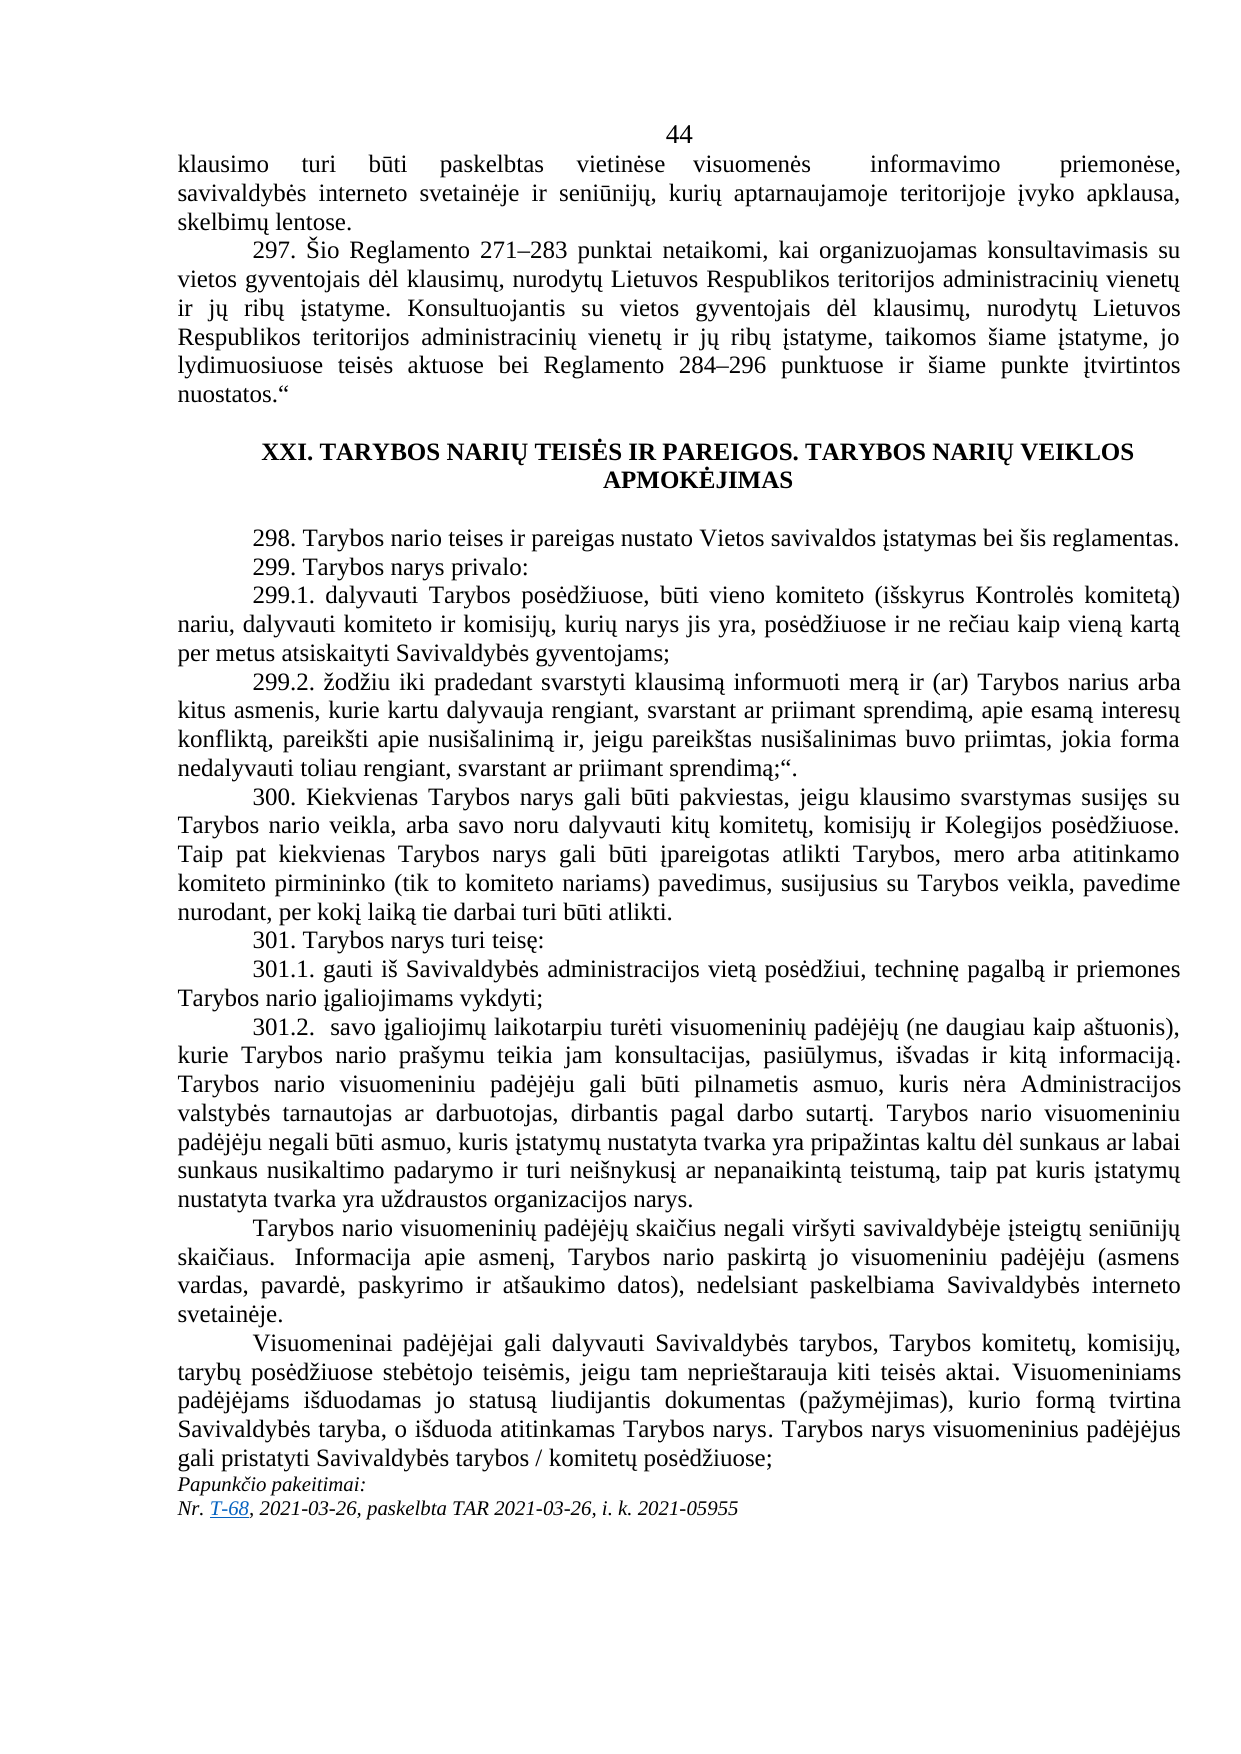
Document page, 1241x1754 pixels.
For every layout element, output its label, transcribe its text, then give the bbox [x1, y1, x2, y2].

subtitle XXI. TARYBOS NARIŲ TEISĖS IR PAREIGOS. TARYBOS NARIŲ VEIKLOS APMOKĖJIMAS [215, 437, 1181, 494]
text Visuomeninai padėjėjai gali dalyvauti Savivaldybės tarybos, Tarybos komitetų, komisijų, tarybų posėdžiuose stebėtojo teisėmis, jeigu tam neprieštarauja kiti teisės aktai. Visuomeniniams padėjėjams išduodamas jo statusą liudijantis dokumentas (pažymėjimas), kurio formą tvirtina Savivaldybės taryba, o išduoda atitinkamas Tarybos narys. Tarybos narys visuomeninius padėjėjus gali pristatyti Savivaldybės tarybos / komitetų posėdžiuose; [177, 1328, 1181, 1472]
text 299.2. žodžiu iki pradedant svarstyti klausimą informuoti merą ir (ar) Tarybos narius arba kitus asmenis, kurie kartu dalyvauja rengiant, svarstant ar priimant sprendimą, apie esamą interesų konfliktą, pareikšti apie nusišalinimą ir, jeigu pareikštas nusišalinimas buvo priimtas, jokia forma nedalyvauti toliau rengiant, svarstant ar priimant sprendimą;“. [177, 667, 1181, 782]
text klausimo turi būti paskelbtas vietinėse visuomenės informavimo priemonėse, savivaldybės interneto svetainėje ir seniūnijų, kurių aptarnaujamoje teritorijoje įvyko apklausa, skelbimų lentose. [177, 149, 1181, 236]
text 300. Kiekvienas Tarybos narys gali būti pakviestas, jeigu klausimo svarstymas susijęs su Tarybos nario veikla, arba savo noru dalyvauti kitų komitetų, komisijų ir Kolegijos posėdžiuose. Taip pat kiekvienas Tarybos narys gali būti įpareigotas atlikti Tarybos, mero arba atitinkamo komiteto pirmininko (tik to komiteto nariams) pavedimus, susijusius su Tarybos veikla, pavedime nurodant, per kokį laiką tie darbai turi būti atlikti. [177, 782, 1181, 926]
text Papunkčio pakeitimai: [177, 1472, 1181, 1496]
text 299. Tarybos narys privalo: [177, 552, 1181, 581]
text Tarybos nario visuomeninių padėjėjų skaičius negali viršyti savivaldybėje įsteigtų seniūnijų skaičiaus. Informacija apie asmenį, Tarybos nario paskirtą jo visuomeniniu padėjėju (asmens vardas, pavardė, paskyrimo ir atšaukimo datos), nedelsiant paskelbiama Savivaldybės interneto svetainėje. [177, 1213, 1181, 1328]
text 299.1. dalyvauti Tarybos posėdžiuose, būti vieno komiteto (išskyrus Kontrolės komitetą) nariu, dalyvauti komiteto ir komisijų, kurių narys jis yra, posėdžiuose ir ne rečiau kaip vieną kartą per metus atsiskaityti Savivaldybės gyventojams; [177, 581, 1181, 667]
text 301.1. gauti iš Savivaldybės administracijos vietą posėdžiui, techninę pagalbą ir priemones Tarybos nario įgaliojimams vykdyti; [177, 954, 1181, 1012]
text 301.2. savo įgaliojimų laikotarpiu turėti visuomeninių padėjėjų (ne daugiau kaip aštuonis), kurie Tarybos nario prašymu teikia jam konsultacijas, pasiūlymus, išvadas ir kitą informaciją. Tarybos nario visuomeniniu padėjėju gali būti pilnametis asmuo, kuris nėra Administracijos valstybės tarnautojas ar darbuotojas, dirbantis pagal darbo sutartį. Tarybos nario visuomeniniu padėjėju negali būti asmuo, kuris įstatymų nustatyta tvarka yra pripažintas kaltu dėl sunkaus ar labai sunkaus nusikaltimo padarymo ir turi neišnykusį ar nepanaikintą teistumą, taip pat kuris įstatymų nustatyta tvarka yra uždraustos organizacijos narys. [177, 1012, 1181, 1213]
text Nr. T-68, 2021-03-26, paskelbta TAR 2021-03-26, i. k. 2021-05955 [177, 1496, 1181, 1520]
text 301. Tarybos narys turi teisę: [177, 926, 1181, 954]
text 297. Šio Reglamento 271–283 punktai netaikomi, kai organizuojamas konsultavimasis su vietos gyventojais dėl klausimų, nurodytų Lietuvos Respublikos teritorijos administracinių vienetų ir jų ribų įstatyme. Konsultuojantis su vietos gyventojais dėl klausimų, nurodytų Lietuvos Respublikos teritorijos administracinių vienetų ir jų ribų įstatyme, taikomos šiame įstatyme, jo lydimuosiuose teisės aktuose bei Reglamento 284–296 punktuose ir šiame punkte įtvirtintos nuostatos.“ [177, 236, 1181, 408]
text 298. Tarybos nario teises ir pareigas nustato Vietos savivaldos įstatymas bei šis reglamentas. [177, 523, 1181, 552]
